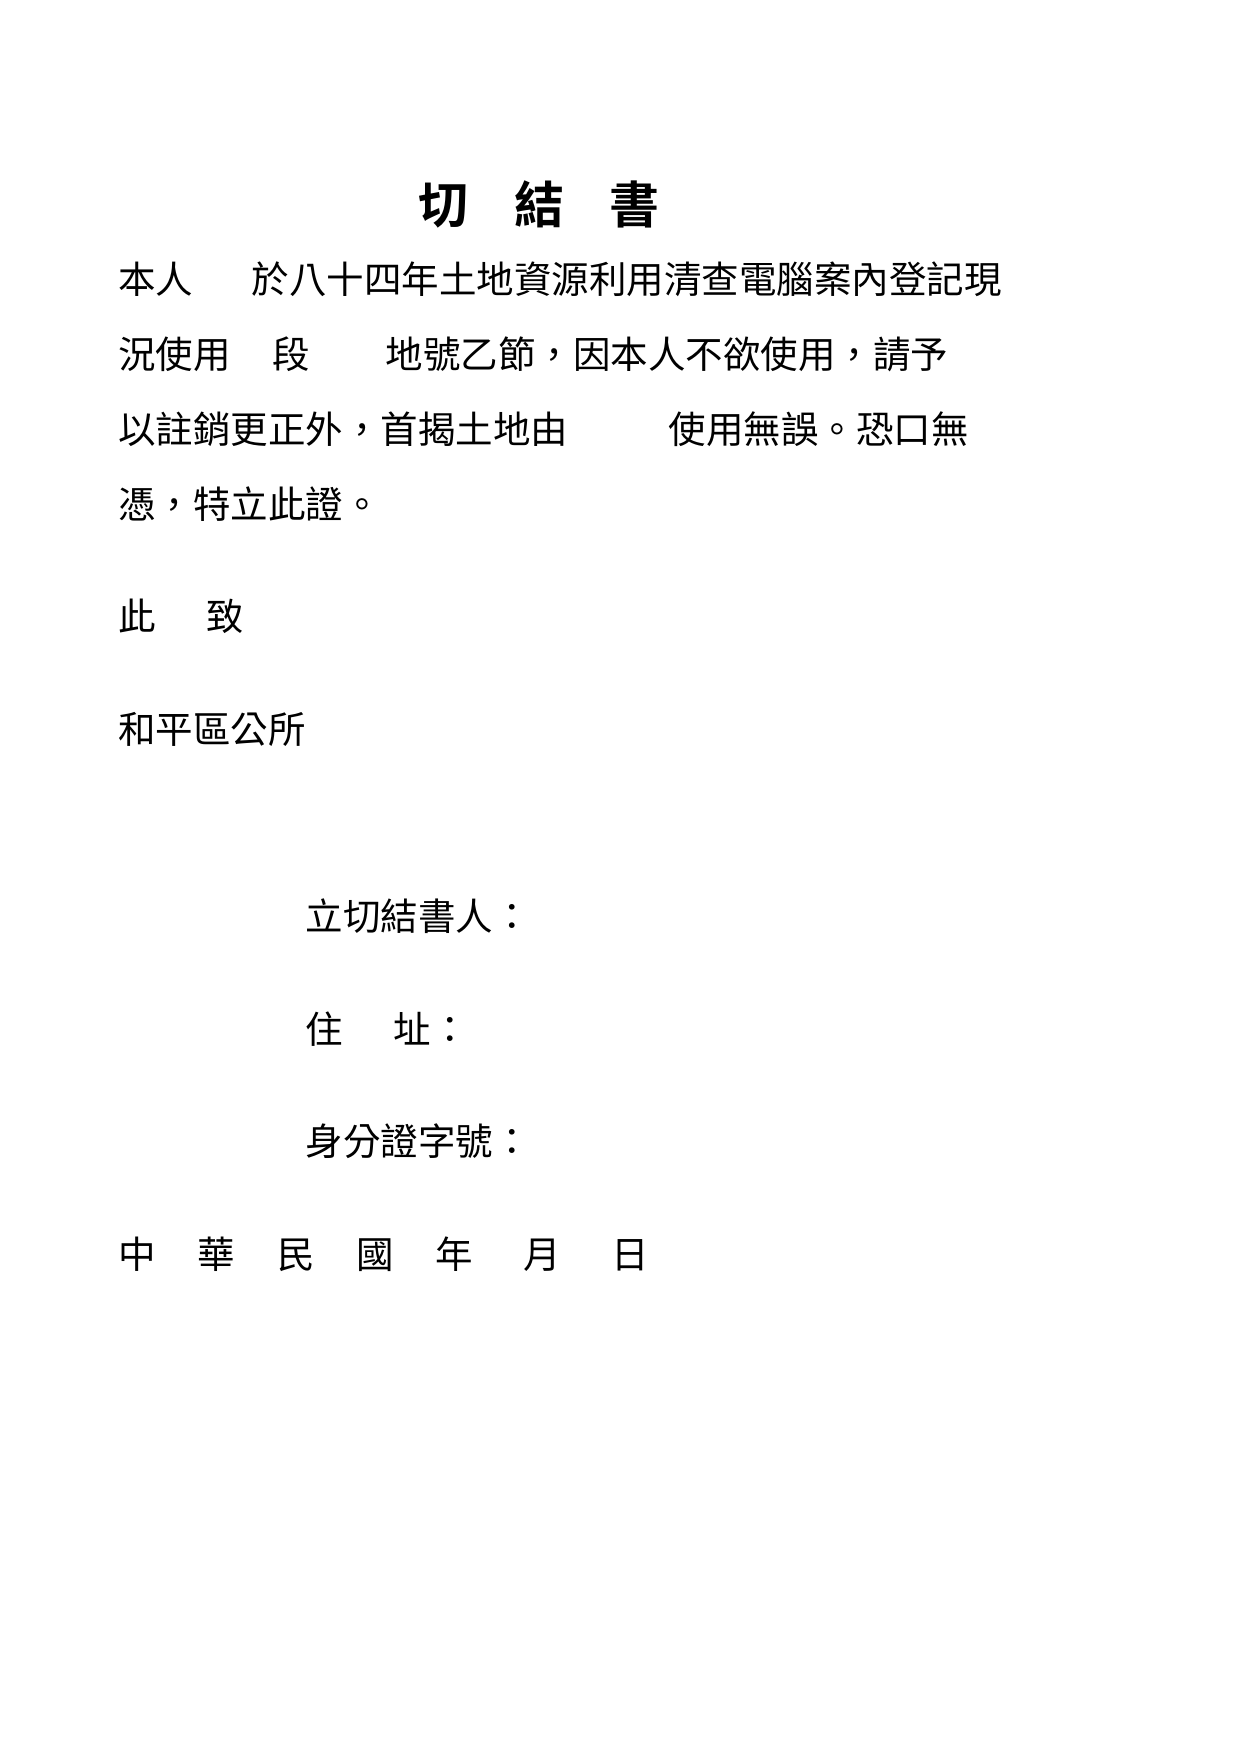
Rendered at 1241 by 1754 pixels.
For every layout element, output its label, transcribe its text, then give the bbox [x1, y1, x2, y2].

text 況使用 段 地號乙節，因本人不欲使用，請予 [118, 314, 1122, 389]
text 立切結書人： [118, 877, 1122, 952]
text 身分證字號： [118, 1102, 1122, 1177]
text 此 致 [118, 577, 1122, 652]
text 憑，特立此證。 [118, 464, 1122, 539]
text 和平區公所 [118, 689, 1122, 764]
text 切 結 書 [118, 164, 1122, 239]
text 以註銷更正外，首揭土地由 使用無誤。恐口無 [118, 389, 1122, 464]
text 住 址： [118, 989, 1122, 1064]
text 本人 於八十四年土地資源利用清查電腦案內登記現 [118, 239, 1122, 314]
text 中 華 民 國 年 月 日 [118, 1214, 1122, 1289]
